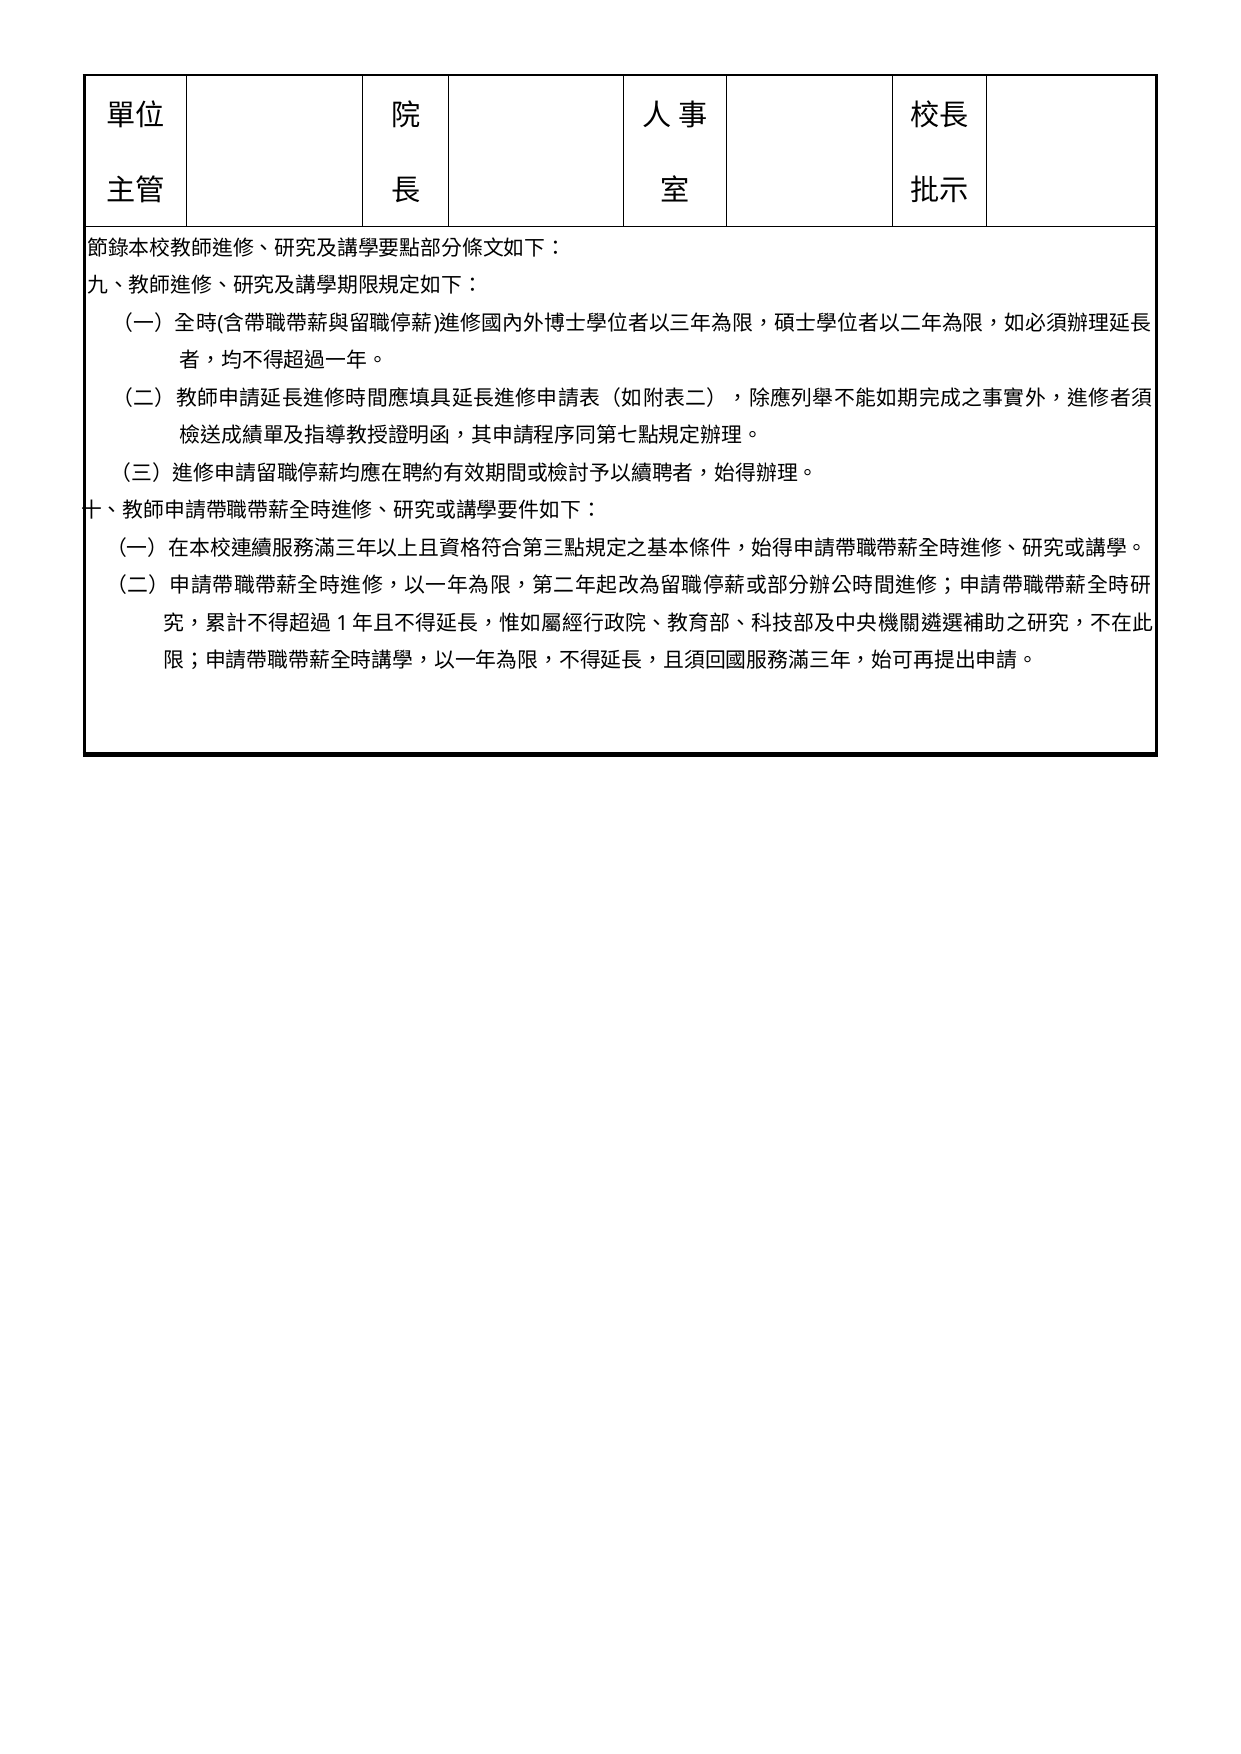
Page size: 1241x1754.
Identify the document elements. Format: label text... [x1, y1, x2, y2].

table_cell 校長 批示 [893, 76, 986, 226]
table_cell [987, 76, 1155, 226]
table_cell 人 事 室 [624, 76, 726, 226]
table_cell 單位 主管 [86, 76, 186, 226]
table_cell [727, 76, 892, 226]
table_cell 院 長 [363, 76, 448, 226]
table_cell 節錄本校教師進修、研究及講學要點部分條文如下： 九、教師進修、研究及講學期限規定如下： （一）全時(含帶職帶薪與留職停薪)進修國內外博士學位者以三年為限，碩士學位者以二年為限，如必須辦理延長者，均不得超過一年。 （二）教師申請延長進修時間應填具延長進修申請表（如附表二），除應列舉不能如期完成之事實外，進修者須檢送成績單及指導教授證明函，其申請程序同第七點規定辦理。 （三）進修申請留職停薪均應在聘約有效期間或檢討予以續聘者，始得辦理。 十、教師申請帶職帶薪全時進修、研究或講學要件如下： （一）在本校連續服務滿三年以上且資格符合第三點規定之基本條件，始得申請帶職帶薪全時進修、研究或講學。 （二）申請帶職帶薪全時進修，以一年為限，第二年起改為留職停薪或部分辦公時間進修；申請帶職帶薪全時研究，累計不得超過1年且不得延長，惟如屬經行政院、教育部、科技部及中央機關遴選補助之研究，不在此限；申請帶職帶薪全時講學，以一年為限，不得延長，且須回國服務滿三年，始可再提出申請。 [86, 227, 1155, 752]
table_cell [449, 76, 623, 226]
table_cell [187, 76, 362, 226]
